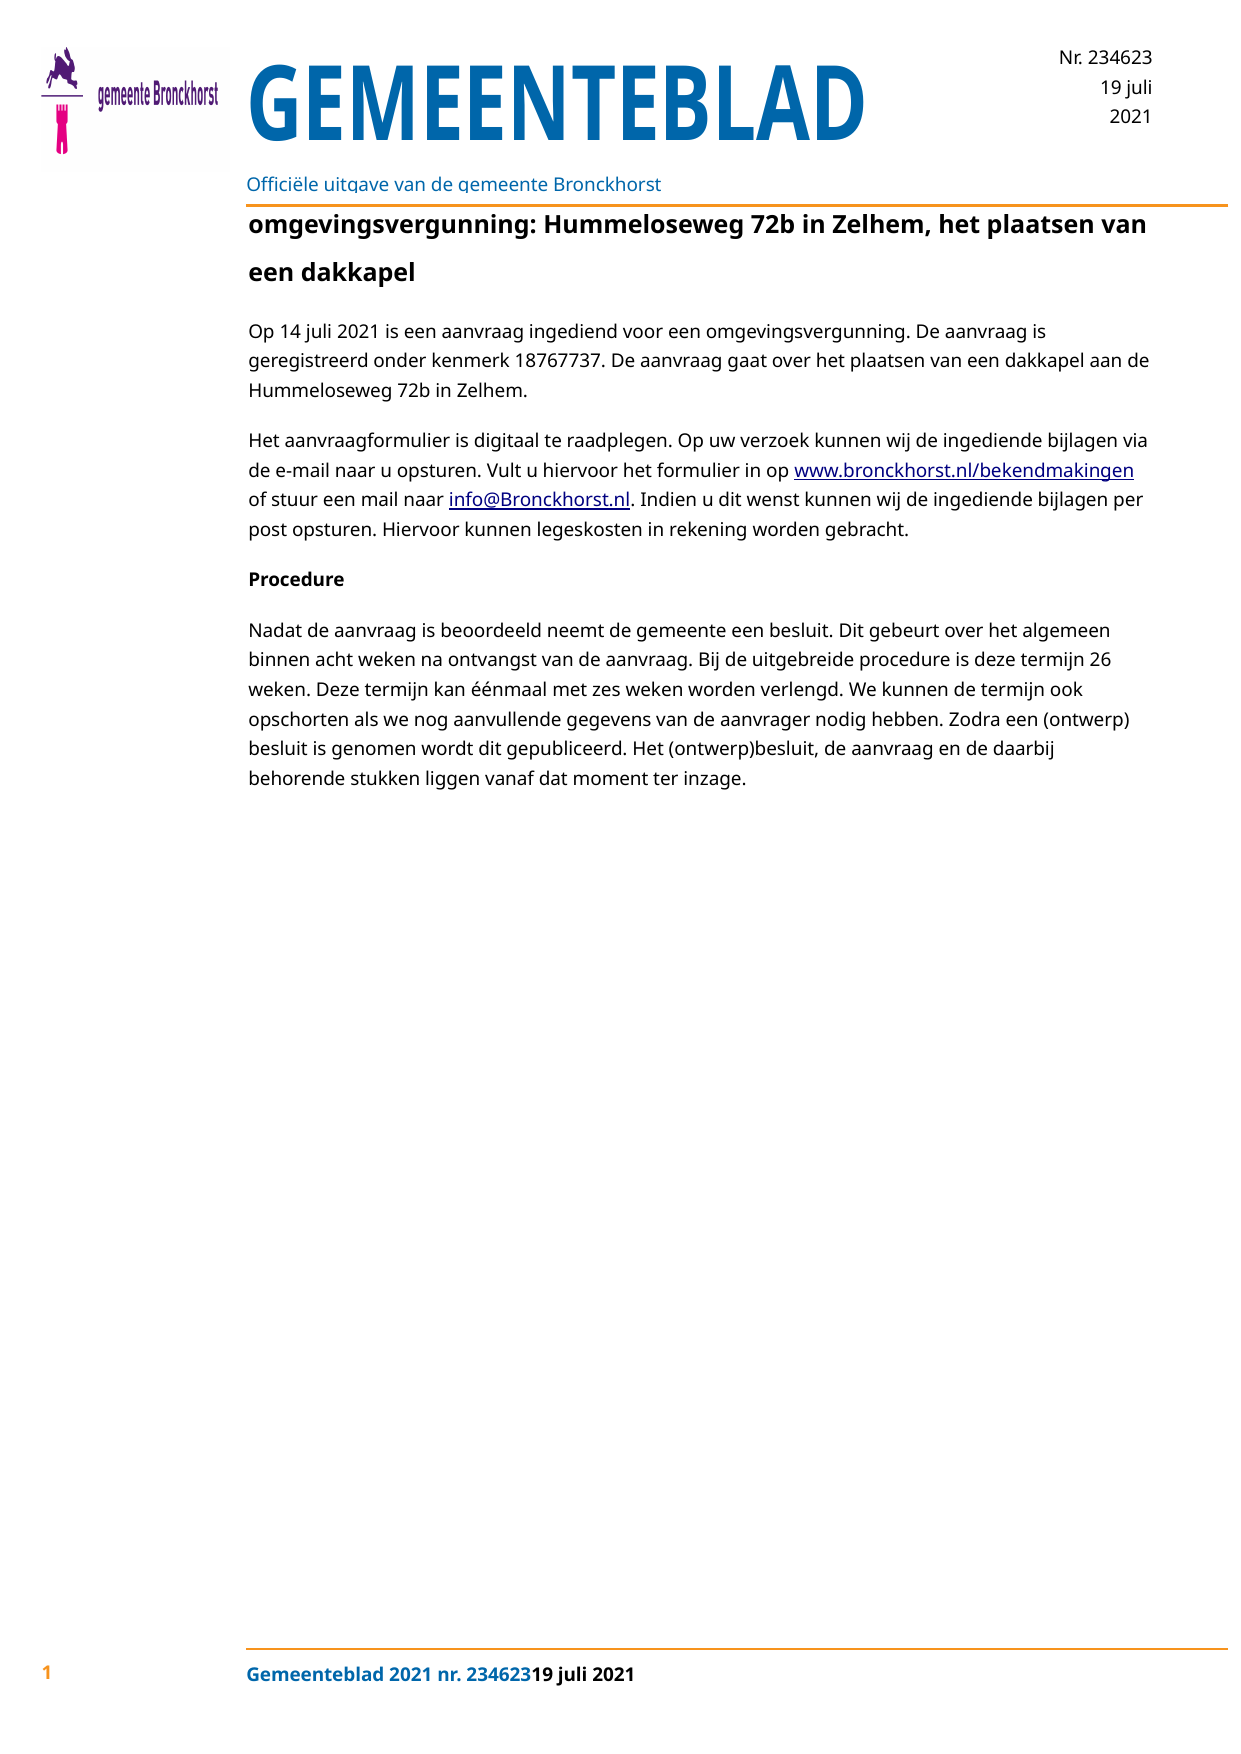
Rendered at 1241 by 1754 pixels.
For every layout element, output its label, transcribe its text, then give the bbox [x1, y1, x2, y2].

picture [41, 47, 231, 172]
text omgevingsvergunning: Hummeloseweg 72b in Zelhem, het plaatsen van een dakkapel [248, 207, 1152, 288]
text Op 14 juli 2021 is een aanvraag ingediend voor een omgevingsvergunning. De aanvraag is geregistreerd onder kenmerk 18767737. De aanvraag gaat over het plaatsen van een dakkapel aan de Hummeloseweg 72b in Zelhem. [248, 318, 1152, 403]
text Het aanvraagformulier is digitaal te raadplegen. Op uw verzoek kunnen wij de ingediende bijlagen via de e-mail naar u opsturen. Vult u hiervoor het formulier in op www.bronckhorst.nl/bekendmakingen of stuur een mail naar info@Bronckhorst.nl. Indien u dit wenst kunnen wij de ingediende bijlagen per post opsturen. Hiervoor kunnen legeskosten in rekening worden gebracht. [248, 427, 1152, 542]
text Nadat de aanvraag is beoordeeld neemt de gemeente een besluit. Dit gebeurt over het algemeen binnen acht weken na ontvangst van de aanvraag. Bij de uitgebreide procedure is deze termijn 26 weken. Deze termijn kan éénmaal met zes weken worden verlengd. We kunnen de termijn ook opschorten als we nog aanvullende gegevens van de aanvrager nodig hebben. Zodra een (ontwerp) besluit is genomen wordt dit gepubliceerd. Het (ontwerp)besluit, de aanvraag en de daarbij behorende stukken liggen vanaf dat moment ter inzage. [248, 617, 1152, 791]
text Procedure [248, 567, 1152, 592]
